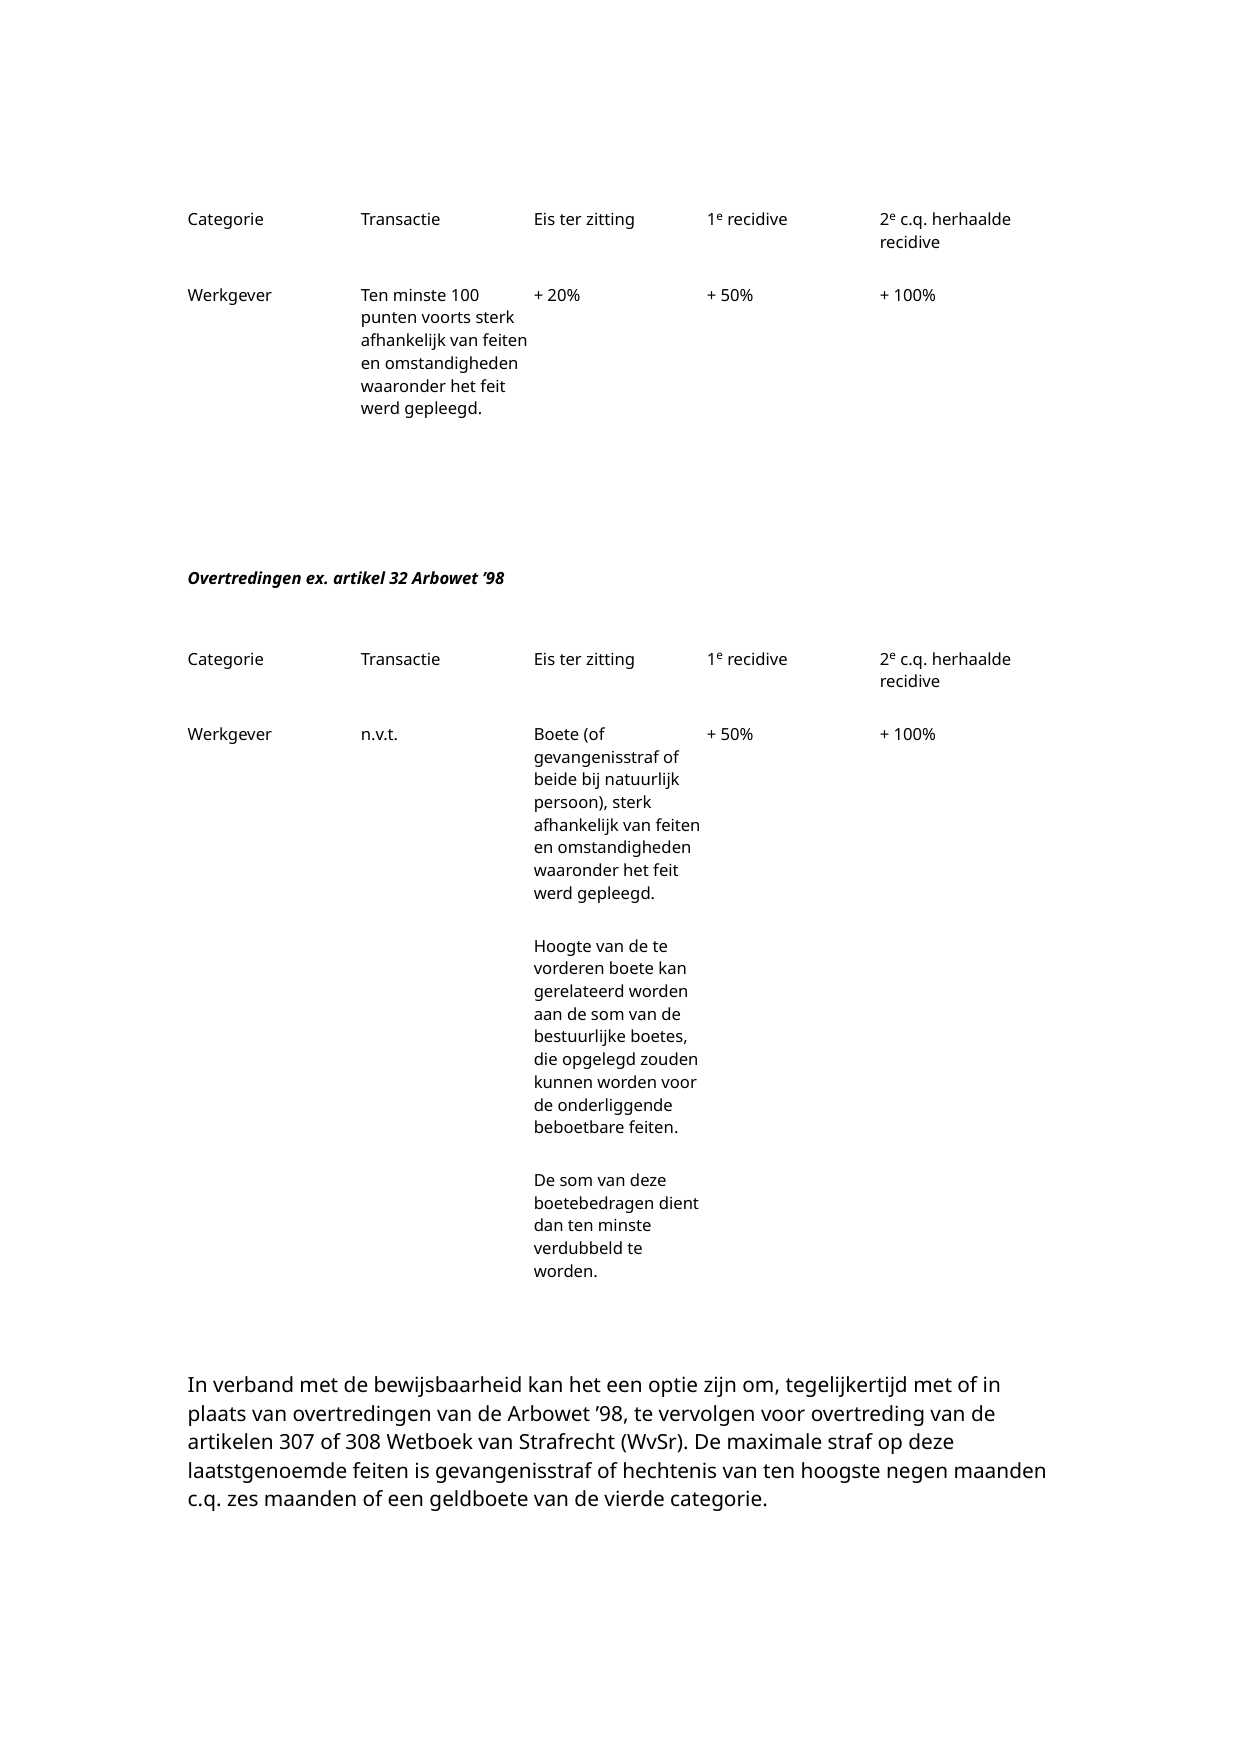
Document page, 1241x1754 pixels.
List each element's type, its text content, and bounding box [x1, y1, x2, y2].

table_header Categorie [188, 647, 361, 722]
table_cell + 50% [707, 723, 879, 1312]
table_header Eis ter zitting [534, 647, 707, 722]
text Overtredingen ex. artikel 32 Arbowet ’98 [187, 566, 1053, 589]
table_header 2e c.q. herhaalde recidive [880, 208, 1053, 283]
text In verband met de bewijsbaarheid kan het een optie zijn om, tegelijkertijd met of in plaats van overtredingen van de Arbowet ’98, te vervolgen voor overtreding van de artikelen 307 of 308 Wetboek van Strafrecht (WvSr). De maximale straf op deze laatstgenoemde feiten is gevangenisstraf of hechtenis van ten hoogste negen maanden c.q. zes maanden of een geldboete van de vierde categorie. [187, 1371, 1053, 1513]
table_cell + 20% [534, 283, 707, 449]
table_header 1e recidive [707, 208, 879, 283]
table_header Categorie [188, 208, 361, 283]
table_cell Werkgever [188, 283, 361, 449]
table_header 2e c.q. herhaalde recidive [880, 647, 1053, 722]
table_header Eis ter zitting [534, 208, 707, 283]
table_cell + 100% [880, 283, 1053, 449]
table_cell + 50% [707, 283, 879, 449]
table_cell n.v.t. [361, 723, 533, 1312]
table_cell Werkgever [188, 723, 361, 1312]
table_header 1e recidive [707, 647, 879, 722]
table_header Transactie [361, 208, 533, 283]
table_cell + 100% [880, 723, 1053, 1312]
table_header Transactie [361, 647, 533, 722]
table_cell Ten minste 100 punten voorts sterk afhankelijk van feiten en omstandigheden waaronder het feit werd gepleegd. [361, 283, 533, 449]
table_cell Boete (of gevangenisstraf of beide bij natuurlijk persoon), sterk afhankelijk van feiten en omstandigheden waaronder het feit werd gepleegd. Hoogte van de te vorderen boete kan gerelateerd worden aan de som van de bestuurlijke boetes, die opgelegd zouden kunnen worden voor de onderliggende beboetbare feiten. De som van deze boetebedragen dient dan ten minste verdubbeld te worden. [534, 723, 707, 1312]
